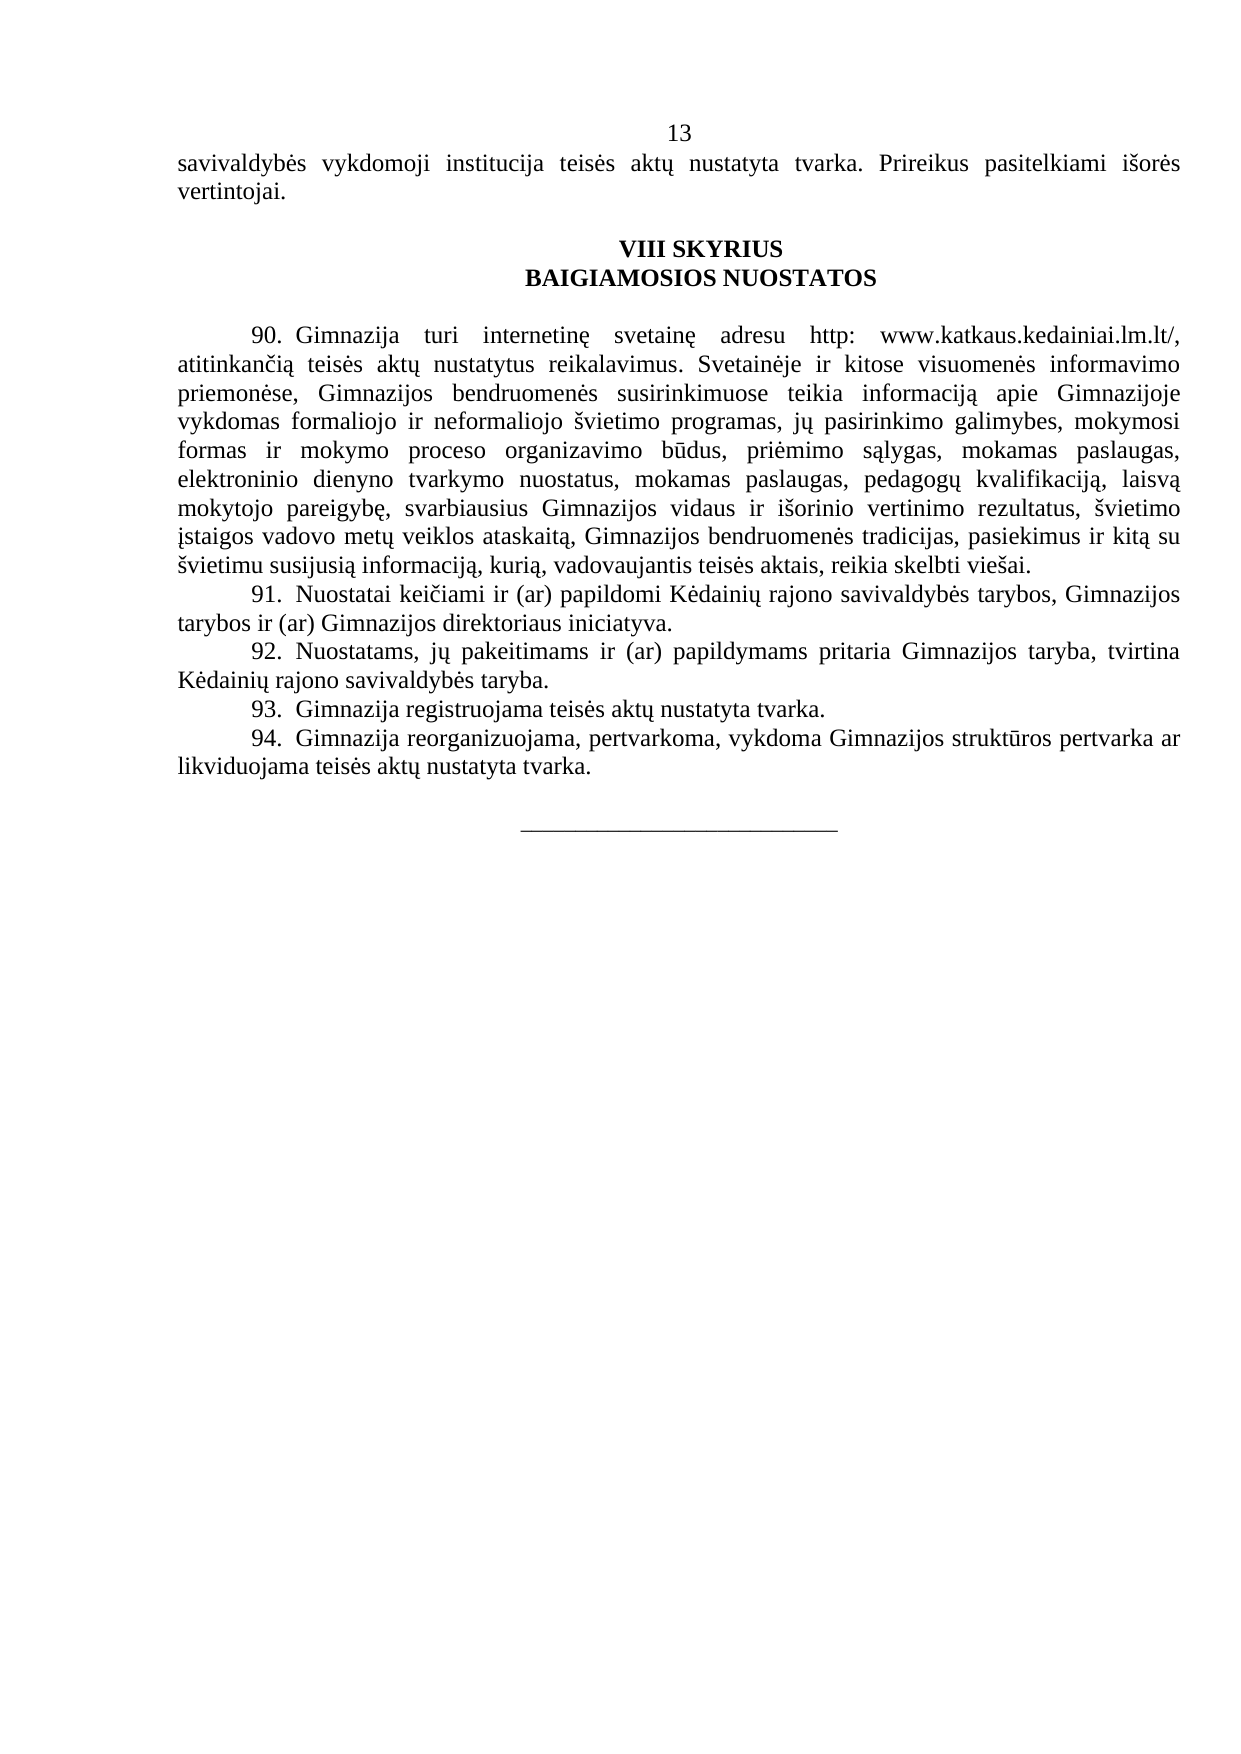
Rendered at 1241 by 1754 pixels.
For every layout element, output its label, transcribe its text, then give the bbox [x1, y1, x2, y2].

text 91. Nuostatai keičiami ir (ar) papildomi Kėdainių rajono savivaldybės tarybos, Gimnazijos tarybos ir (ar) Gimnazijos direktoriaus iniciatyva. [177, 579, 1181, 636]
text 93. Gimnazija registruojama teisės aktų nustatyta tvarka. [177, 694, 1181, 723]
text 90. Gimnazija turi internetinę svetainę adresu http: www.katkaus.kedainiai.lm.lt/, atitinkančią teisės aktų nustatytus reikalavimus. Svetainėje ir kitose visuomenės informavimo priemonėse, Gimnazijos bendruomenės susirinkimuose teikia informaciją apie Gimnazijoje vykdomas formaliojo ir neformaliojo švietimo programas, jų pasirinkimo galimybes, mokymosi formas ir mokymo proceso organizavimo būdus, priėmimo sąlygas, mokamas paslaugas, elektroninio dienyno tvarkymo nuostatus, mokamas paslaugas, pedagogų kvalifikaciją, laisvą mokytojo pareigybę, svarbiausius Gimnazijos vidaus ir išorinio vertinimo rezultatus, švietimo įstaigos vadovo metų veiklos ataskaitą, Gimnazijos bendruomenės tradicijas, pasiekimus ir kitą su švietimu susijusią informaciją, kurią, vadovaujantis teisės aktais, reikia skelbti viešai. [177, 320, 1181, 579]
text savivaldybės vykdomoji institucija teisės aktų nustatyta tvarka. Prireikus pasitelkiami išorės vertintojai. [177, 148, 1181, 205]
text _____________________________ [177, 809, 1181, 834]
text VIII SKYRIUS [221, 234, 1181, 263]
text 92. Nuostatams, jų pakeitimams ir (ar) papildymams pritaria Gimnazijos taryba, tvirtina Kėdainių rajono savivaldybės taryba. [177, 636, 1181, 694]
text BAIGIAMOSIOS NUOSTATOS [221, 263, 1181, 291]
text 94. Gimnazija reorganizuojama, pertvarkoma, vykdoma Gimnazijos struktūros pertvarka ar likviduojama teisės aktų nustatyta tvarka. [177, 723, 1181, 780]
